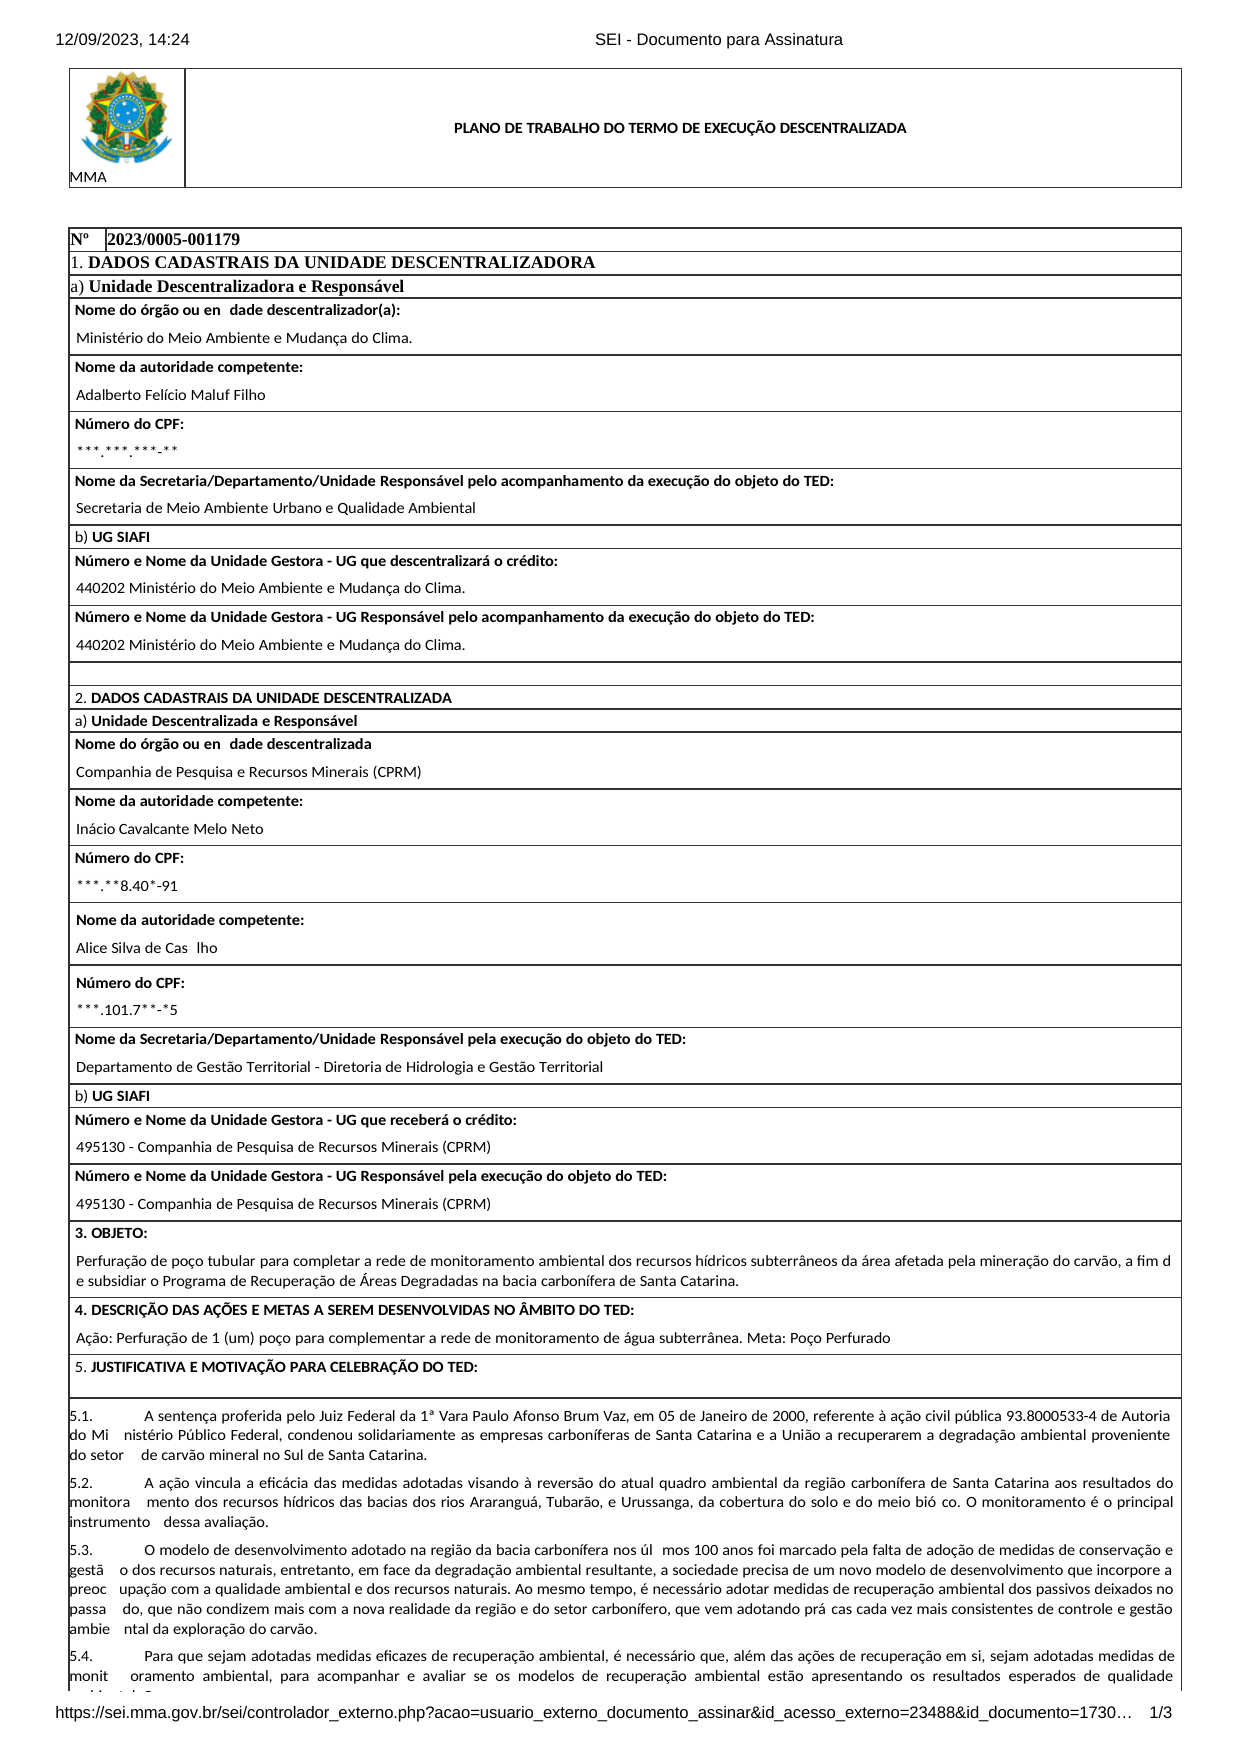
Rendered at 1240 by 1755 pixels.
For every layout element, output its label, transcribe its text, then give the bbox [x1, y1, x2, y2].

table_cell Nome da Secretaria/Departamento/Unidade Responsável pelo acompanhamento da execução do objeto do TED: Secretaria de Meio Ambiente Urbano e Qualidade Ambiental [70, 469, 1181, 524]
table_cell Nome da autoridade competente: Inácio Cavalcante Melo Neto [70, 790, 1181, 845]
table_header Nº [70, 229, 105, 251]
table_cell 3. OBJETO: Perfuração de poço tubular para completar a rede de monitoramento ambiental dos recursos hídricos subterrâneos da área afetada pela mineração do carvão, a ﬁm d e subsidiar o Programa de Recuperação de Áreas Degradadas na bacia carbonífera de Santa Catarina. [70, 1222, 1181, 1297]
table_cell Número e Nome da Unidade Gestora - UG Responsável pelo acompanhamento da execução do objeto do TED: 440202 Ministério do Meio Ambiente e Mudança do Clima. [70, 606, 1181, 661]
table_cell 1. DADOS CADASTRAIS DA UNIDADE DESCENTRALIZADORA [70, 252, 1181, 274]
table_cell Nome da autoridade competente: Alice Silva de Cas lho [70, 903, 1181, 964]
table_cell b) UG SIAFI [70, 526, 1181, 548]
table_cell a) Unidade Descentralizadora e Responsável [70, 276, 1181, 297]
table_cell Número e Nome da Unidade Gestora - UG que descentralizará o crédito: 440202 Ministério do Meio Ambiente e Mudança do Clima. [70, 549, 1181, 604]
table_cell 5. JUSTIFICATIVA E MOTIVAÇÃO PARA CELEBRAÇÃO DO TED: [70, 1355, 1181, 1397]
table_cell Nome do órgão ou en dade descentralizador(a): Ministério do Meio Ambiente e Mudança do Clima. [70, 299, 1181, 354]
table_cell 4. DESCRIÇÃO DAS AÇÕES E METAS A SEREM DESENVOLVIDAS NO ÂMBITO DO TED: Ação: Perfuração de 1 (um) poço para complementar a rede de monitoramento de água subterrânea. Meta: Poço Perfurado [70, 1298, 1181, 1353]
table_cell Número e Nome da Unidade Gestora - UG que receberá o crédito: 495130 - Companhia de Pesquisa de Recursos Minerais (CPRM) [70, 1108, 1181, 1163]
table_cell b) UG SIAFI [70, 1085, 1181, 1106]
table_cell Número do CPF: ***.**8.40*-91 [70, 846, 1181, 902]
table_header 2023/0005-001179 [107, 229, 1181, 251]
table_cell Número do CPF: ***.101.7**-*5 [70, 966, 1181, 1026]
table_cell Número do CPF: ***.***.***-** [70, 412, 1181, 468]
table_cell [70, 663, 1181, 684]
table_cell a) Unidade Descentralizada e Responsável [70, 710, 1181, 731]
table_cell Nome da autoridade competente: Adalberto Felício Maluf Filho [70, 356, 1181, 411]
table_cell 2. DADOS CADASTRAIS DA UNIDADE DESCENTRALIZADA [70, 686, 1181, 708]
table_cell Nome do órgão ou en dade descentralizada Companhia de Pesquisa e Recursos Minerais (CPRM) [70, 733, 1181, 788]
table_cell A sentença proferida pelo Juiz Federal da 1ª Vara Paulo Afonso Brum Vaz, em 05 de Janeiro de 2000, referente à ação civil pública 93.8000533-4 de Autoria do Mi nistério Público Federal, condenou solidariamente as empresas carboníferas de Santa Catarina e a União a recuperarem a degradação ambiental proveniente do setor de carvão mineral no Sul de Santa Catarina. A ação vincula a eﬁcácia das medidas adotadas visando à reversão do atual quadro ambiental da região carbonífera de Santa Catarina aos resultados do monitora mento dos recursos hídricos das bacias dos rios Araranguá, Tubarão, e Urussanga, da cobertura do solo e do meio bió co. O monitoramento é o principal instrumento dessa avaliação. O modelo de desenvolvimento adotado na região da bacia carbonífera nos úl mos 100 anos foi marcado pela falta de adoção de medidas de conservação e gestã o dos recursos naturais, entretanto, em face da degradação ambiental resultante, a sociedade precisa de um novo modelo de desenvolvimento que incorpore a preoc upação com a qualidade ambiental e dos recursos naturais. Ao mesmo tempo, é necessário adotar medidas de recuperação ambiental dos passivos deixados no passa do, que não condizem mais com a nova realidade da região e do setor carbonífero, que vem adotando prá cas cada vez mais consistentes de controle e gestão ambie ntal da exploração do carvão. Para que sejam adotadas medidas eﬁcazes de recuperação ambiental, é necessário que, além das ações de recuperação em si, sejam adotadas medidas de monit oramento ambiental, para acompanhar e avaliar se os modelos de recuperação ambiental estão apresentando os resultados esperados de qualidade ambiental. Cump [70, 1399, 1181, 1691]
table_cell Número e Nome da Unidade Gestora - UG Responsável pela execução do objeto do TED: 495130 - Companhia de Pesquisa de Recursos Minerais (CPRM) [70, 1165, 1181, 1220]
table_cell Nome da Secretaria/Departamento/Unidade Responsável pela execução do objeto do TED: Departamento de Gestão Territorial - Diretoria de Hidrologia e Gestão Territorial [70, 1028, 1181, 1083]
